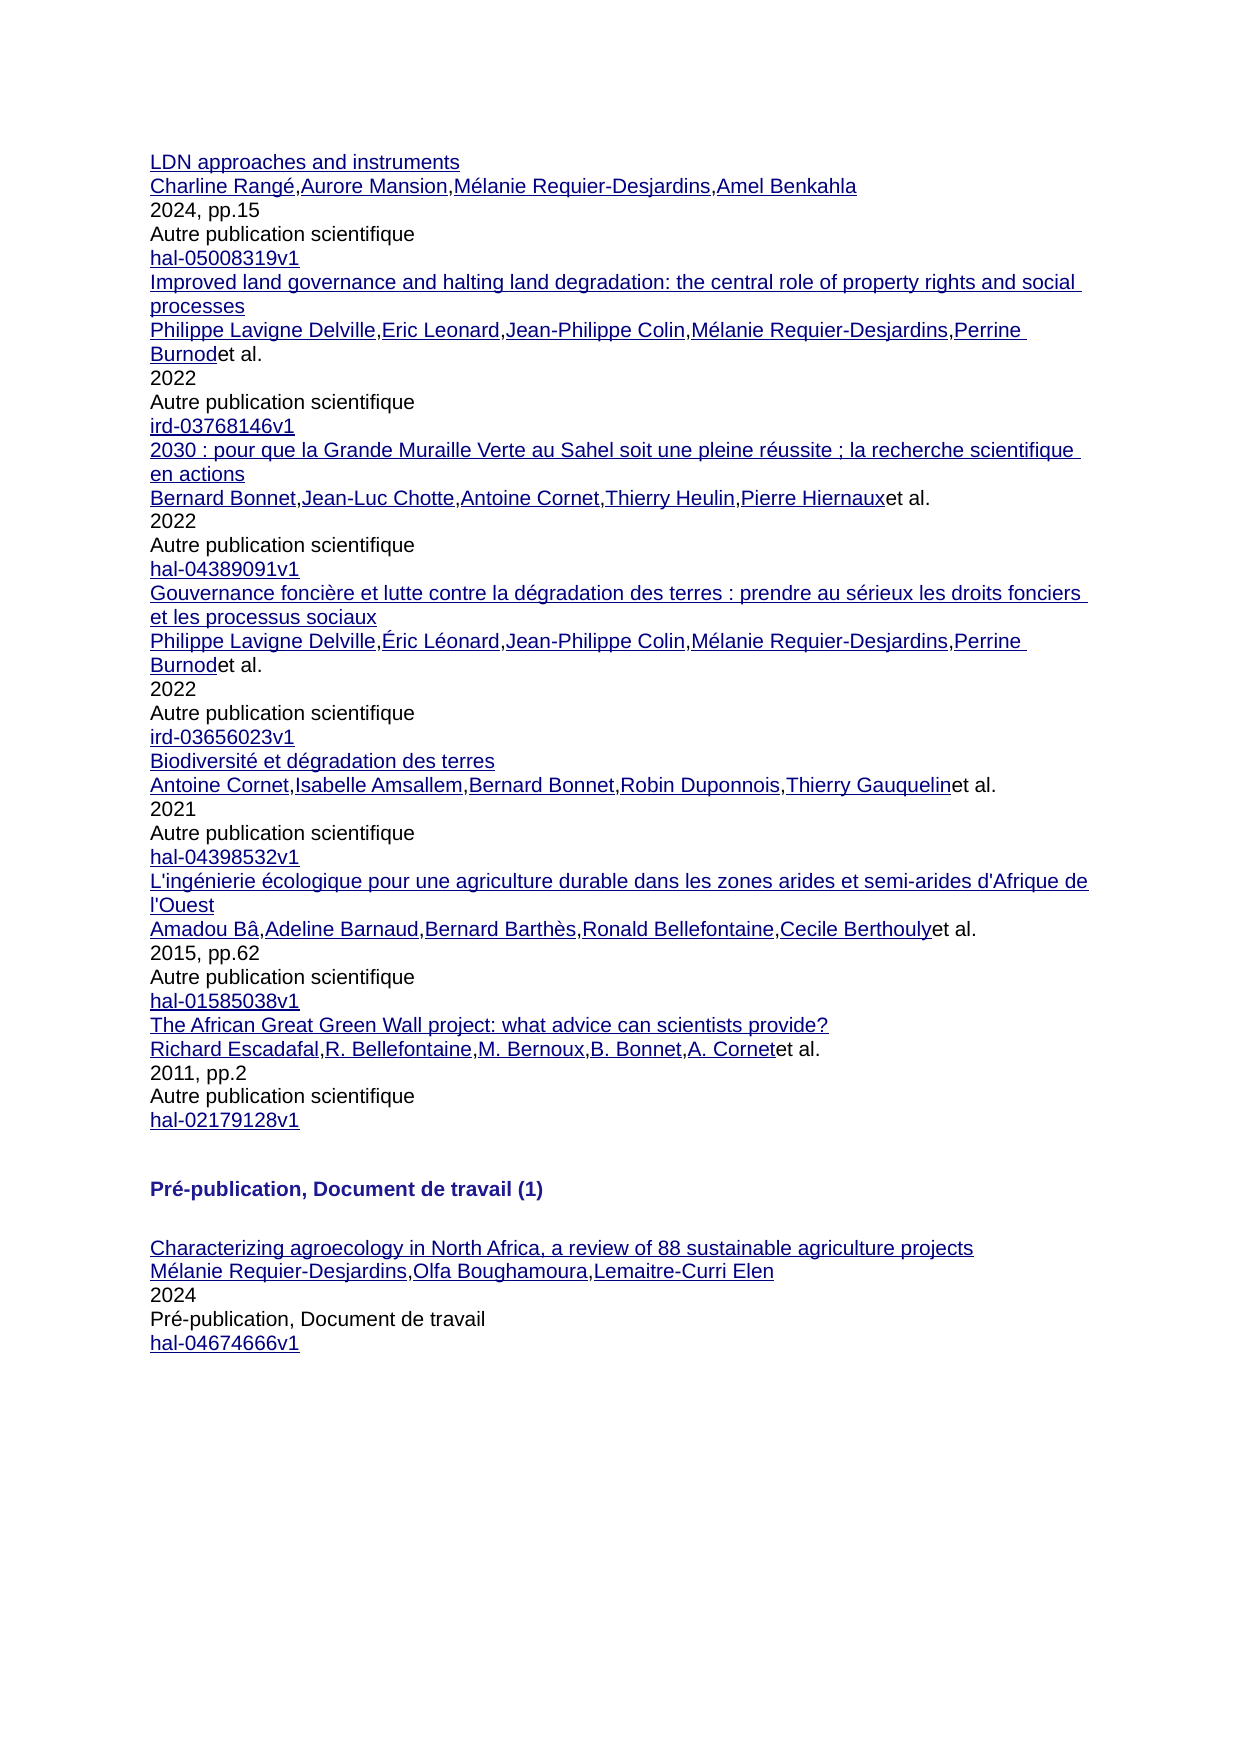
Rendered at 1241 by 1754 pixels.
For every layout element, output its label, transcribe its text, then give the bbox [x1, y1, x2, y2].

table_cell Biodiversité et dégradation des terres Antoine Cornet,Isabelle Amsallem,Bernard Bonnet,Robin Duponnois,Thierry Gauquelinet al. 2021 Autre publication scientifique hal-04398532v1 [150, 749, 1090, 869]
table_cell L'ingénierie écologique pour une agriculture durable dans les zones arides et semi-arides d'Afrique de l'Ouest Amadou Bâ,Adeline Barnaud,Bernard Barthès,Ronald Bellefontaine,Cecile Berthoulyet al. 2015, pp.62 Autre publication scientifique hal-01585038v1 [150, 869, 1090, 1012]
table_cell 2030 : pour que la Grande Muraille Verte au Sahel soit une pleine réussite ; la recherche scientifique en actions Bernard Bonnet,Jean-Luc Chotte,Antoine Cornet,Thierry Heulin,Pierre Hiernauxet al. 2022 Autre publication scientifique hal-04389091v1 [150, 438, 1090, 581]
table_cell The African Great Green Wall project: what advice can scientists provide? Richard Escadafal,R. Bellefontaine,M. Bernoux,B. Bonnet,A. Cornetet al. 2011, pp.2 Autre publication scientifique hal-02179128v1 [150, 1013, 1090, 1132]
table_cell Gouvernance foncière et lutte contre la dégradation des terres : prendre au sérieux les droits fonciers et les processus sociaux Philippe Lavigne Delville,Éric Léonard,Jean-Philippe Colin,Mélanie Requier-Desjardins,Perrine Burnodet al. 2022 Autre publication scientifique ird-03656023v1 [150, 581, 1090, 749]
table_cell Looking at land degradation neutrality in the Sahel in terms of land issues. A critical review of several LDN approaches and instruments Charline Rangé,Aurore Mansion,Mélanie Requier-Desjardins,Amel Benkahla 2024, pp.15 Autre publication scientifique hal-05008319v1 [150, 150, 1090, 270]
subtitle Pré-publication, Document de travail (1) [150, 1177, 1090, 1201]
table_cell Improved land governance and halting land degradation: the central role of property rights and social processes Philippe Lavigne Delville,Eric Leonard,Jean-Philippe Colin,Mélanie Requier-Desjardins,Perrine Burnodet al. 2022 Autre publication scientifique ird-03768146v1 [150, 270, 1090, 437]
table_header Characterizing agroecology in North Africa, a review of 88 sustainable agriculture projects Mélanie Requier-Desjardins,Olfa Boughamoura,Lemaitre-Curri Elen 2024 Pré-publication, Document de travail hal-04674666v1 [150, 1235, 1090, 1355]
